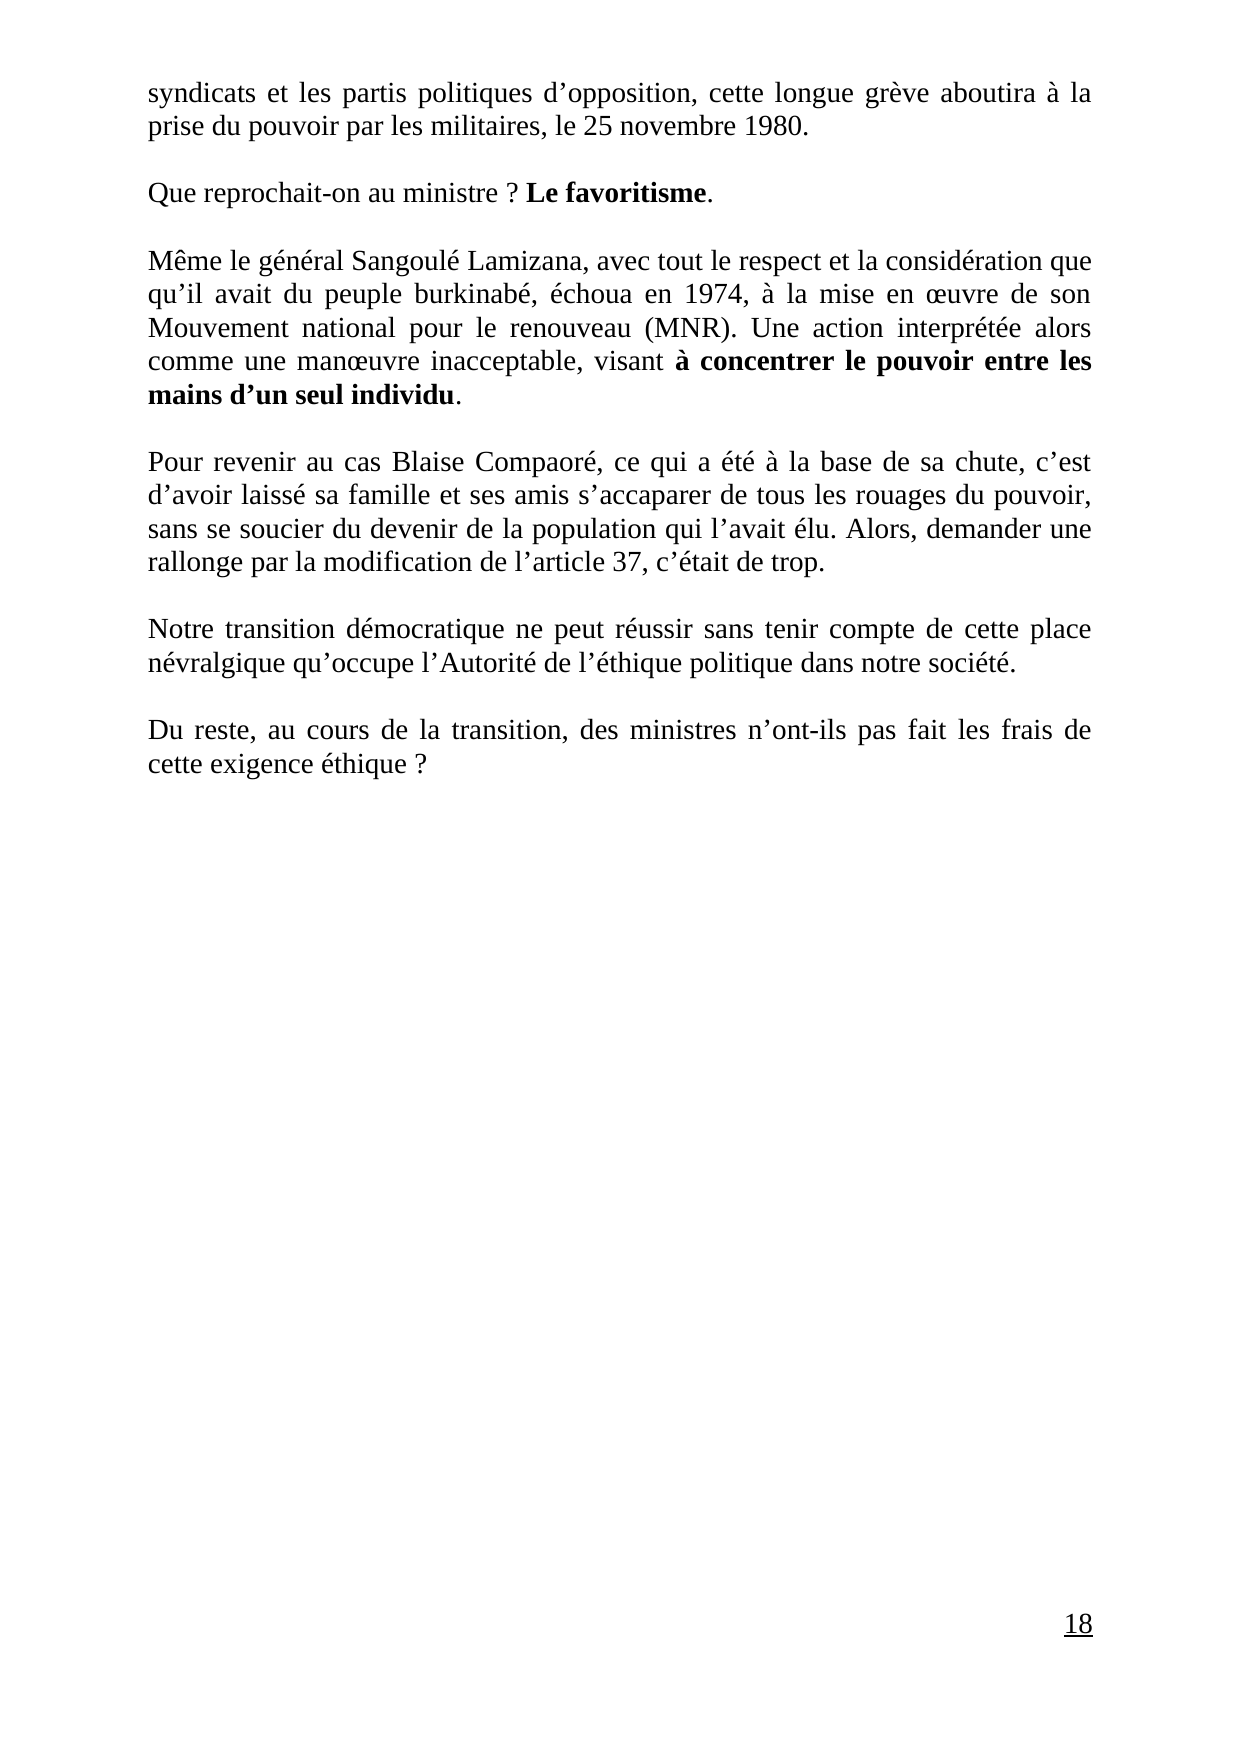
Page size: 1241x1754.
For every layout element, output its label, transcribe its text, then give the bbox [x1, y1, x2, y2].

text Notre transition démocratique ne peut réussir sans tenir compte de cette place névralgique qu’occupe l’Autorité de l’éthique politique dans notre société. [148, 612, 1093, 679]
text Que reprochait-on au ministre ? Le favoritisme. [148, 176, 1093, 209]
text Pour revenir au cas Blaise Compaoré, ce qui a été à la base de sa chute, c’est d’avoir laissé sa famille et ses amis s’accaparer de tous les rouages du pouvoir, sans se soucier du devenir de la population qui l’avait élu. Alors, demander une rallonge par la modification de l’article 37, c’était de trop. [148, 444, 1093, 578]
text Du reste, au cours de la transition, des ministres n’ont-ils pas fait les frais de cette exigence éthique ? [148, 712, 1093, 779]
text Même le général Sangoulé Lamizana, avec tout le respect et la considération que qu’il avait du peuple burkinabé, échoua en 1974, à la mise en œuvre de son Mouvement national pour le renouveau (MNR). Une action interprétée alors comme une manœuvre inacceptable, visant à concentrer le pouvoir entre les mains d’un seul individu. [148, 243, 1093, 410]
text syndicats et les partis politiques d’opposition, cette longue grève aboutira à la prise du pouvoir par les militaires, le 25 novembre 1980. [148, 75, 1093, 142]
